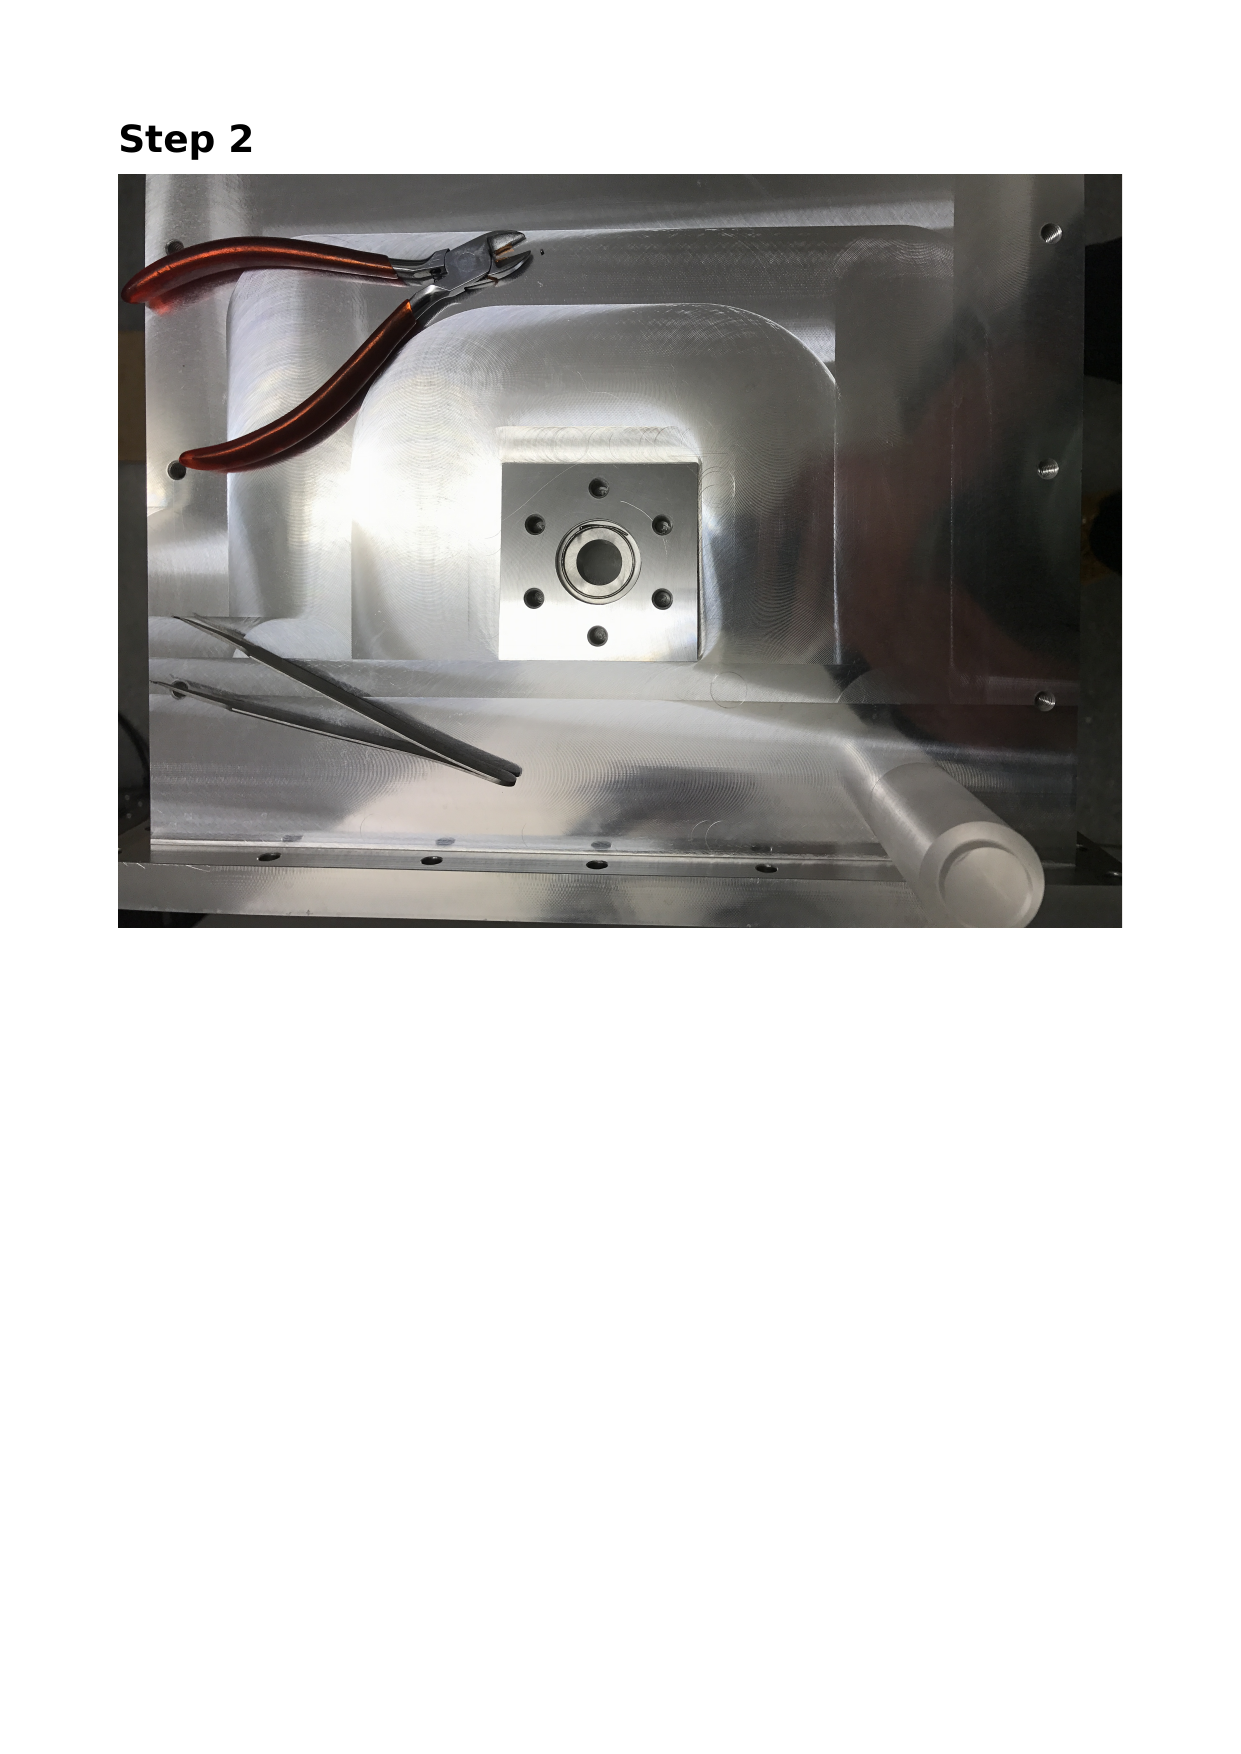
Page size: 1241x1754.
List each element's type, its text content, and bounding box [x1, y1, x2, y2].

subtitle Step 2 [118, 118, 1122, 162]
picture [118, 174, 1123, 928]
